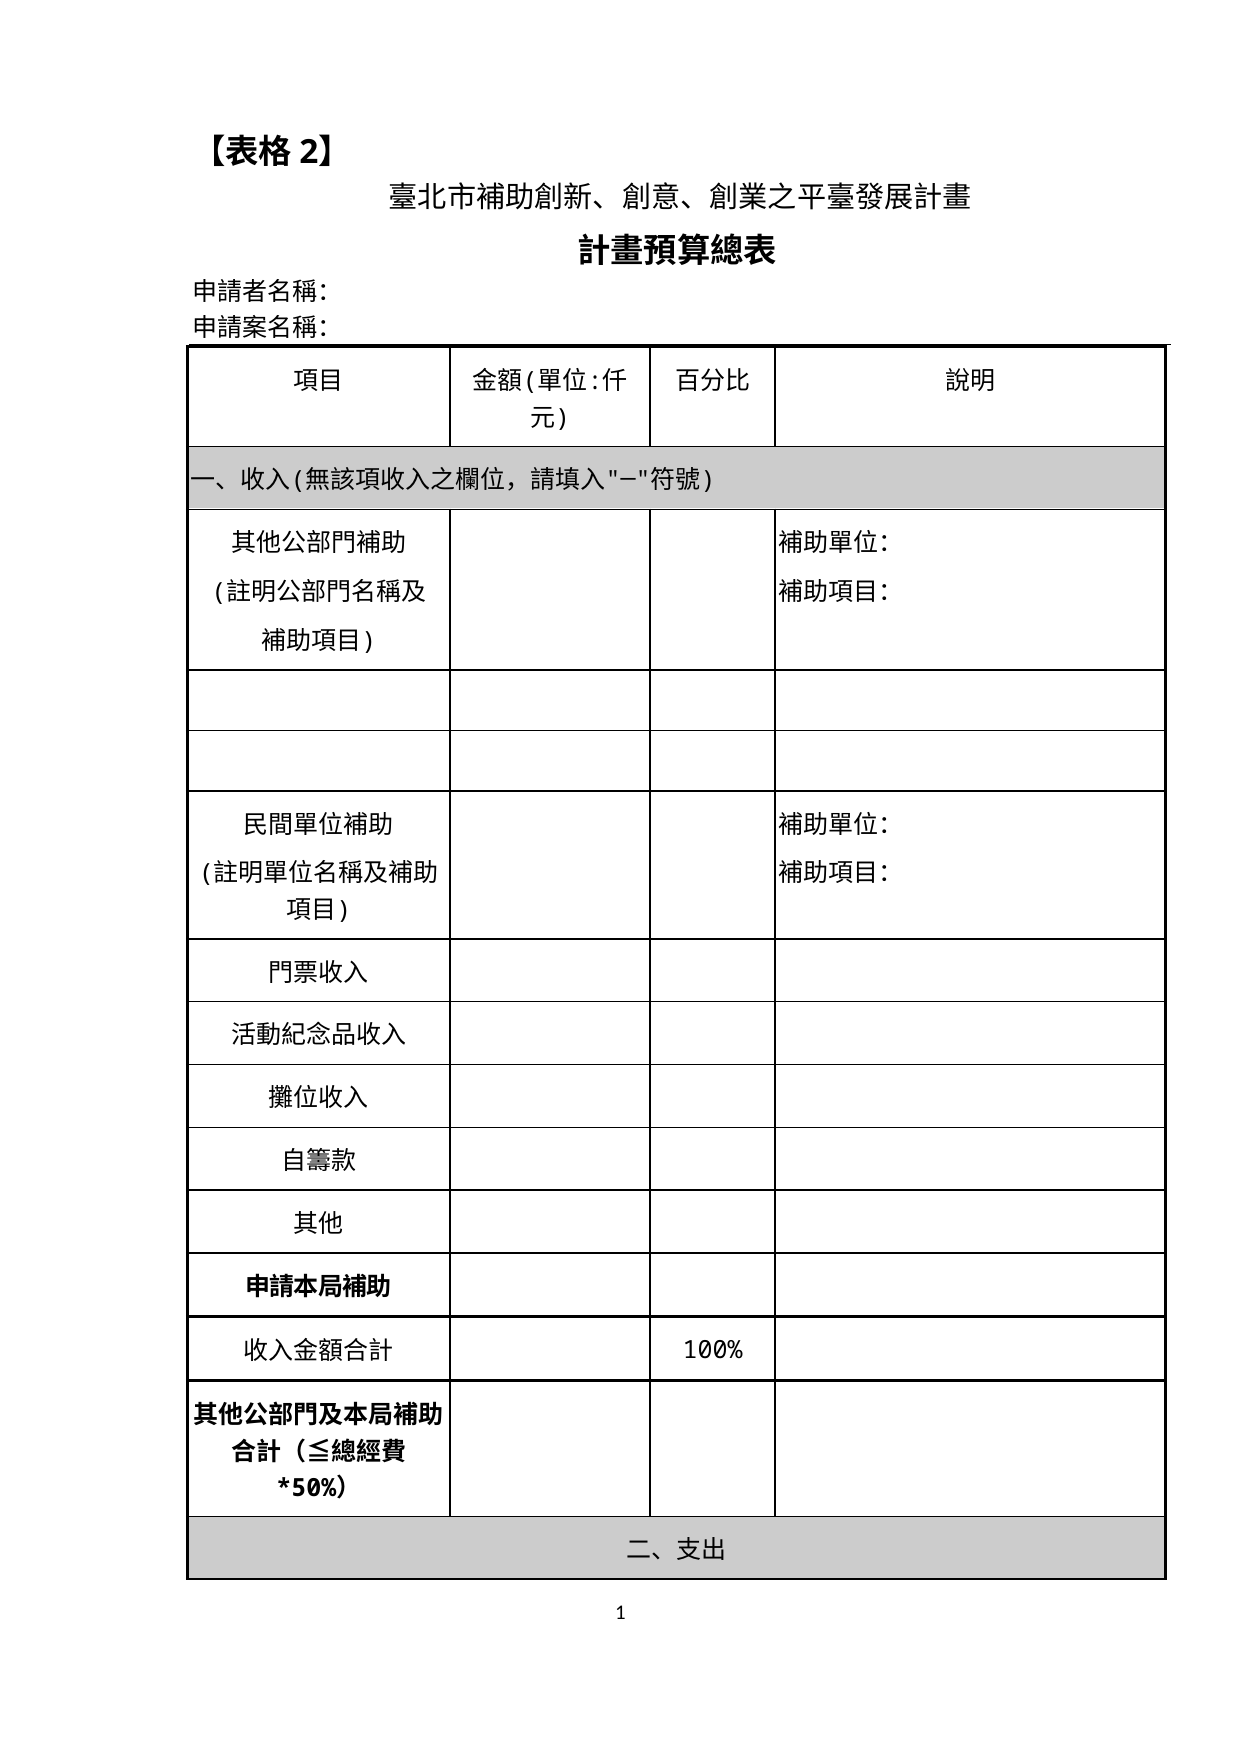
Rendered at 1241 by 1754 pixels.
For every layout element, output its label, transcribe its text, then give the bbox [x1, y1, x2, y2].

table_cell 其他 [189, 1191, 449, 1252]
table_cell [776, 1128, 1164, 1189]
table_cell 自籌款 [189, 1128, 449, 1189]
table_cell [1165, 223, 1171, 272]
table_cell 民間單位補助 (註明單位名稱及補助項目) [189, 792, 449, 938]
table_cell [451, 1254, 649, 1315]
table_cell [189, 671, 449, 729]
table_header 百分比 [651, 348, 774, 446]
table_cell [651, 940, 774, 1001]
table_cell [804, 308, 988, 344]
table_cell [776, 1382, 1164, 1516]
table_cell 攤位收入 [189, 1065, 449, 1126]
table_cell 補助單位： 補助項目： [776, 792, 1164, 938]
table_cell [776, 1002, 1164, 1063]
table_cell [776, 940, 1164, 1001]
table_cell 100% [651, 1318, 774, 1379]
table_cell [776, 1254, 1164, 1315]
table_cell [651, 1382, 774, 1516]
table_cell 計畫預算總表 [189, 223, 1165, 272]
table_cell [501, 272, 804, 308]
table_header 【表格2】 臺北市補助創新、創意、創業之平臺發展計畫 [189, 118, 1171, 223]
table_cell [776, 1191, 1164, 1252]
table_cell [189, 731, 449, 790]
table_cell 二、支出 [189, 1517, 1164, 1578]
table_cell [804, 272, 988, 308]
table_cell 申請案名稱： [189, 308, 501, 344]
table_cell [776, 1065, 1164, 1126]
table_cell [501, 308, 804, 344]
table_cell [651, 1191, 774, 1252]
table_header 項目 [189, 348, 449, 446]
table_cell [651, 510, 774, 669]
table_cell [451, 1318, 649, 1379]
table_cell [988, 308, 1165, 344]
table_cell [651, 671, 774, 729]
table_cell [451, 1382, 649, 1516]
table_cell [1165, 272, 1171, 308]
table_cell [651, 1128, 774, 1189]
table_cell 收入金額合計 [189, 1318, 449, 1379]
table_cell 其他公部門補助 (註明公部門名稱及 補助項目) [189, 510, 449, 669]
table_header 金額(單位:仟元) [451, 348, 649, 446]
table_cell [776, 1318, 1164, 1379]
table_cell 申請本局補助 [189, 1254, 449, 1315]
table_cell [451, 940, 649, 1001]
table_cell 其他公部門及本局補助合計（≦總經費*50%） [189, 1382, 449, 1516]
table_cell [651, 1065, 774, 1126]
table_cell [988, 272, 1165, 308]
table_cell [776, 731, 1164, 790]
table_cell [1165, 308, 1171, 344]
table_cell 門票收入 [189, 940, 449, 1001]
table_cell 補助單位： 補助項目： [776, 510, 1164, 669]
table_cell [776, 671, 1164, 729]
table_cell 一、收入(無該項收入之欄位，請填入"─"符號) [189, 447, 1164, 508]
table_cell [651, 731, 774, 790]
table_cell [451, 731, 649, 790]
table_cell [451, 1128, 649, 1189]
table_cell 申請者名稱： [189, 272, 501, 308]
table_cell [451, 510, 649, 669]
table_cell [651, 792, 774, 938]
table_cell [451, 671, 649, 729]
table_cell [451, 1065, 649, 1126]
table_cell [451, 792, 649, 938]
table_cell [651, 1254, 774, 1315]
table_cell [451, 1191, 649, 1252]
table_cell 活動紀念品收入 [189, 1002, 449, 1063]
table_cell [651, 1002, 774, 1063]
table_header 說明 [776, 348, 1164, 446]
table_cell [451, 1002, 649, 1063]
